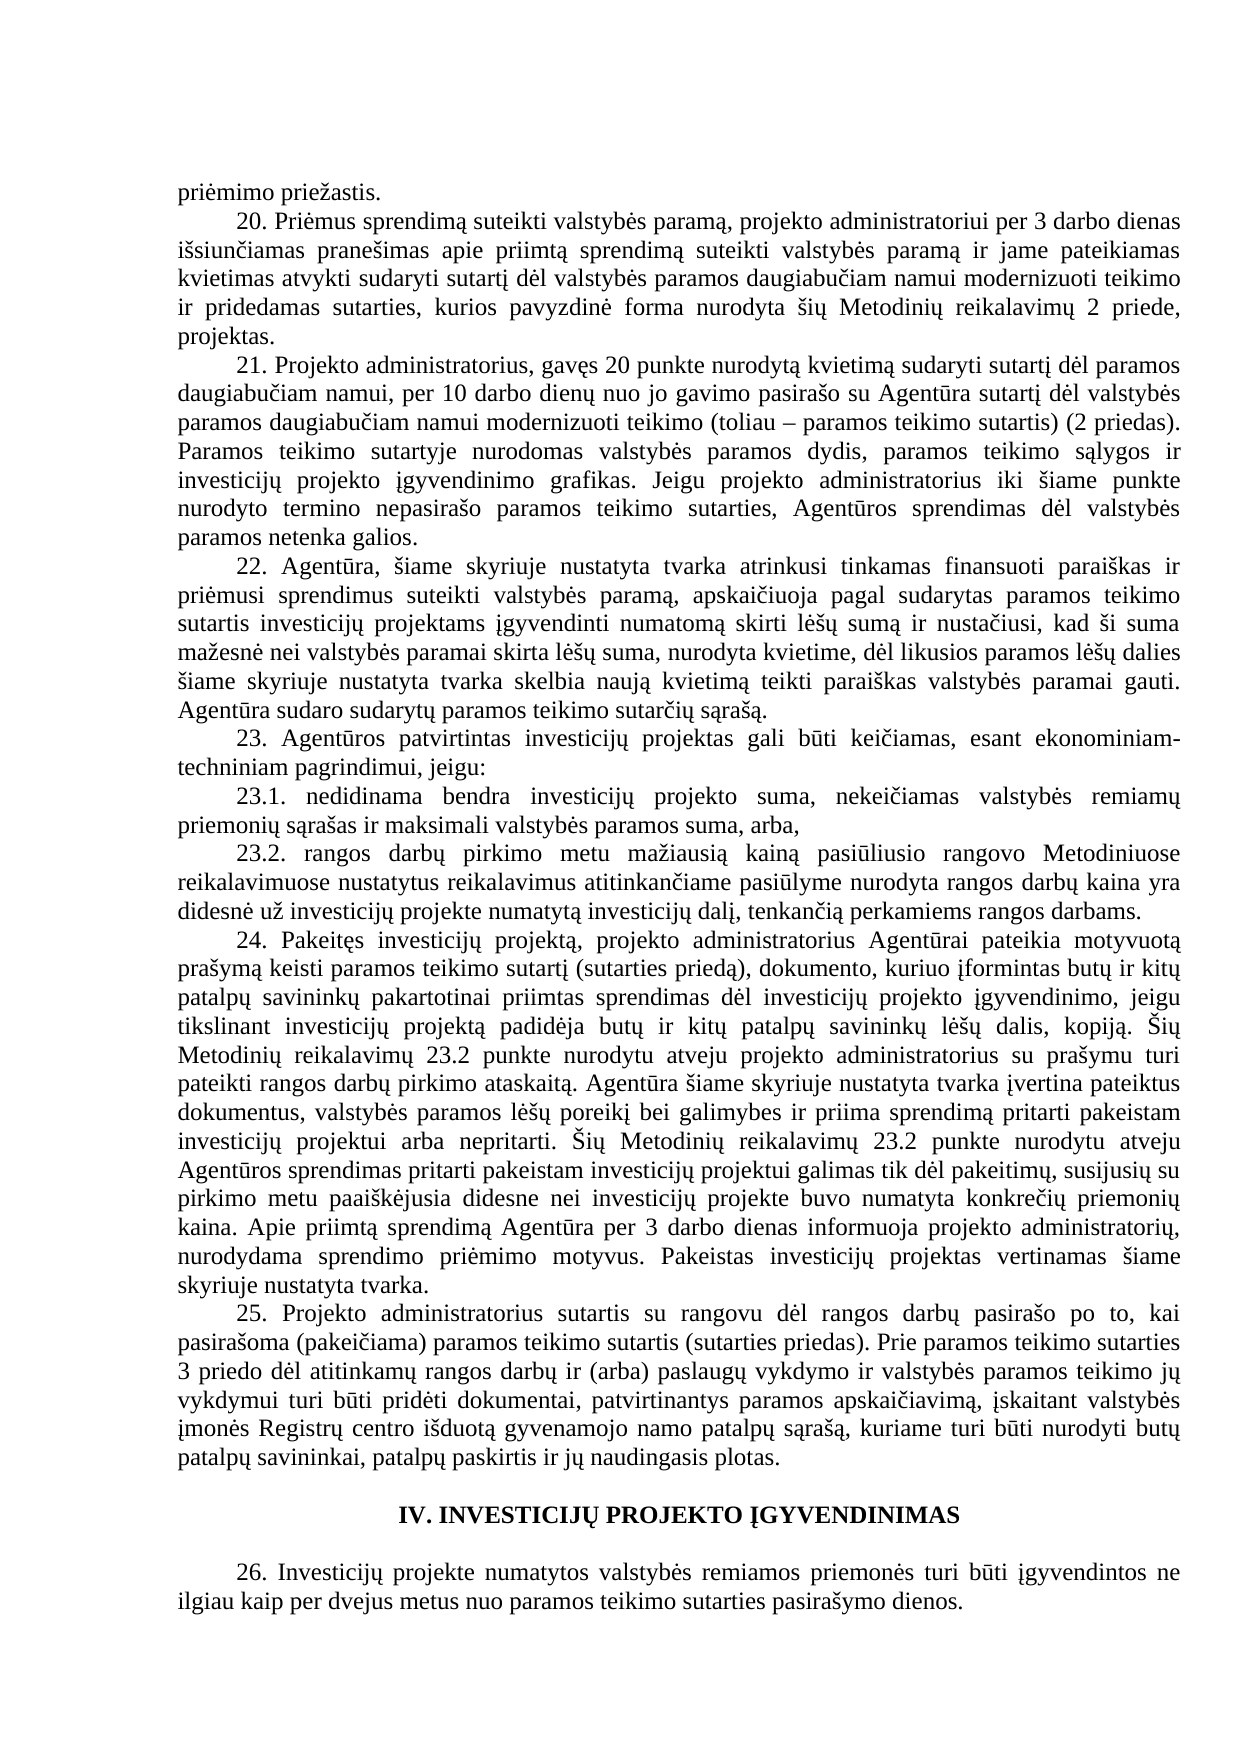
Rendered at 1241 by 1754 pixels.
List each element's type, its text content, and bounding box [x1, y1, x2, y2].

text 23.1. nedidinama bendra investicijų projekto suma, nekeičiamas valstybės remiamų priemonių sąrašas ir maksimali valstybės paramos suma, arba, [177, 781, 1181, 838]
text 26. Investicijų projekte numatytos valstybės remiamos priemonės turi būti įgyvendintos ne ilgiau kaip per dvejus metus nuo paramos teikimo sutarties pasirašymo dienos. [177, 1557, 1181, 1615]
text priėmimo priežastis. [177, 177, 1181, 206]
text 25. Projekto administratorius sutartis su rangovu dėl rangos darbų pasirašo po to, kai pasirašoma (pakeičiama) paramos teikimo sutartis (sutarties priedas). Prie paramos teikimo sutarties 3 priedo dėl atitinkamų rangos darbų ir (arba) paslaugų vykdymo ir valstybės paramos teikimo jų vykdymui turi būti pridėti dokumentai, patvirtinantys paramos apskaičiavimą, įskaitant valstybės įmonės Registrų centro išduotą gyvenamojo namo patalpų sąrašą, kuriame turi būti nurodyti butų patalpų savininkai, patalpų paskirtis ir jų naudingasis plotas. [177, 1298, 1181, 1471]
text 24. Pakeitęs investicijų projektą, projekto administratorius Agentūrai pateikia motyvuotą prašymą keisti paramos teikimo sutartį (sutarties priedą), dokumento, kuriuo įformintas butų ir kitų patalpų savininkų pakartotinai priimtas sprendimas dėl investicijų projekto įgyvendinimo, jeigu tikslinant investicijų projektą padidėja butų ir kitų patalpų savininkų lėšų dalis, kopiją. Šių Metodinių reikalavimų 23.2 punkte nurodytu atveju projekto administratorius su prašymu turi pateikti rangos darbų pirkimo ataskaitą. Agentūra šiame skyriuje nustatyta tvarka įvertina pateiktus dokumentus, valstybės paramos lėšų poreikį bei galimybes ir priima sprendimą pritarti pakeistam investicijų projektui arba nepritarti. Šių Metodinių reikalavimų 23.2 punkte nurodytu atveju Agentūros sprendimas pritarti pakeistam investicijų projektui galimas tik dėl pakeitimų, susijusių su pirkimo metu paaiškėjusia didesne nei investicijų projekte buvo numatyta konkrečių priemonių kaina. Apie priimtą sprendimą Agentūra per 3 darbo dienas informuoja projekto administratorių, nurodydama sprendimo priėmimo motyvus. Pakeistas investicijų projektas vertinamas šiame skyriuje nustatyta tvarka. [177, 925, 1181, 1298]
text 23.2. rangos darbų pirkimo metu mažiausią kainą pasiūliusio rangovo Metodiniuose reikalavimuose nustatytus reikalavimus atitinkančiame pasiūlyme nurodyta rangos darbų kaina yra didesnė už investicijų projekte numatytą investicijų dalį, tenkančią perkamiems rangos darbams. [177, 838, 1181, 925]
text 20. Priėmus sprendimą suteikti valstybės paramą, projekto administratoriui per 3 darbo dienas išsiunčiamas pranešimas apie priimtą sprendimą suteikti valstybės paramą ir jame pateikiamas kvietimas atvykti sudaryti sutartį dėl valstybės paramos daugiabučiam namui modernizuoti teikimo ir pridedamas sutarties, kurios pavyzdinė forma nurodyta šių Metodinių reikalavimų 2 priede, projektas. [177, 206, 1181, 350]
text IV. INVESTICIJŲ PROJEKTO ĮGYVENDINIMAS [177, 1500, 1181, 1528]
text 21. Projekto administratorius, gavęs 20 punkte nurodytą kvietimą sudaryti sutartį dėl paramos daugiabučiam namui, per 10 darbo dienų nuo jo gavimo pasirašo su Agentūra sutartį dėl valstybės paramos daugiabučiam namui modernizuoti teikimo (toliau – paramos teikimo sutartis) (2 priedas). Paramos teikimo sutartyje nurodomas valstybės paramos dydis, paramos teikimo sąlygos ir investicijų projekto įgyvendinimo grafikas. Jeigu projekto administratorius iki šiame punkte nurodyto termino nepasirašo paramos teikimo sutarties, Agentūros sprendimas dėl valstybės paramos netenka galios. [177, 350, 1181, 551]
text 23. Agentūros patvirtintas investicijų projektas gali būti keičiamas, esant ekonominiam-techniniam pagrindimui, jeigu: [177, 723, 1181, 781]
text 22. Agentūra, šiame skyriuje nustatyta tvarka atrinkusi tinkamas finansuoti paraiškas ir priėmusi sprendimus suteikti valstybės paramą, apskaičiuoja pagal sudarytas paramos teikimo sutartis investicijų projektams įgyvendinti numatomą skirti lėšų sumą ir nustačiusi, kad ši suma mažesnė nei valstybės paramai skirta lėšų suma, nurodyta kvietime, dėl likusios paramos lėšų dalies šiame skyriuje nustatyta tvarka skelbia naują kvietimą teikti paraiškas valstybės paramai gauti. Agentūra sudaro sudarytų paramos teikimo sutarčių sąrašą. [177, 551, 1181, 723]
